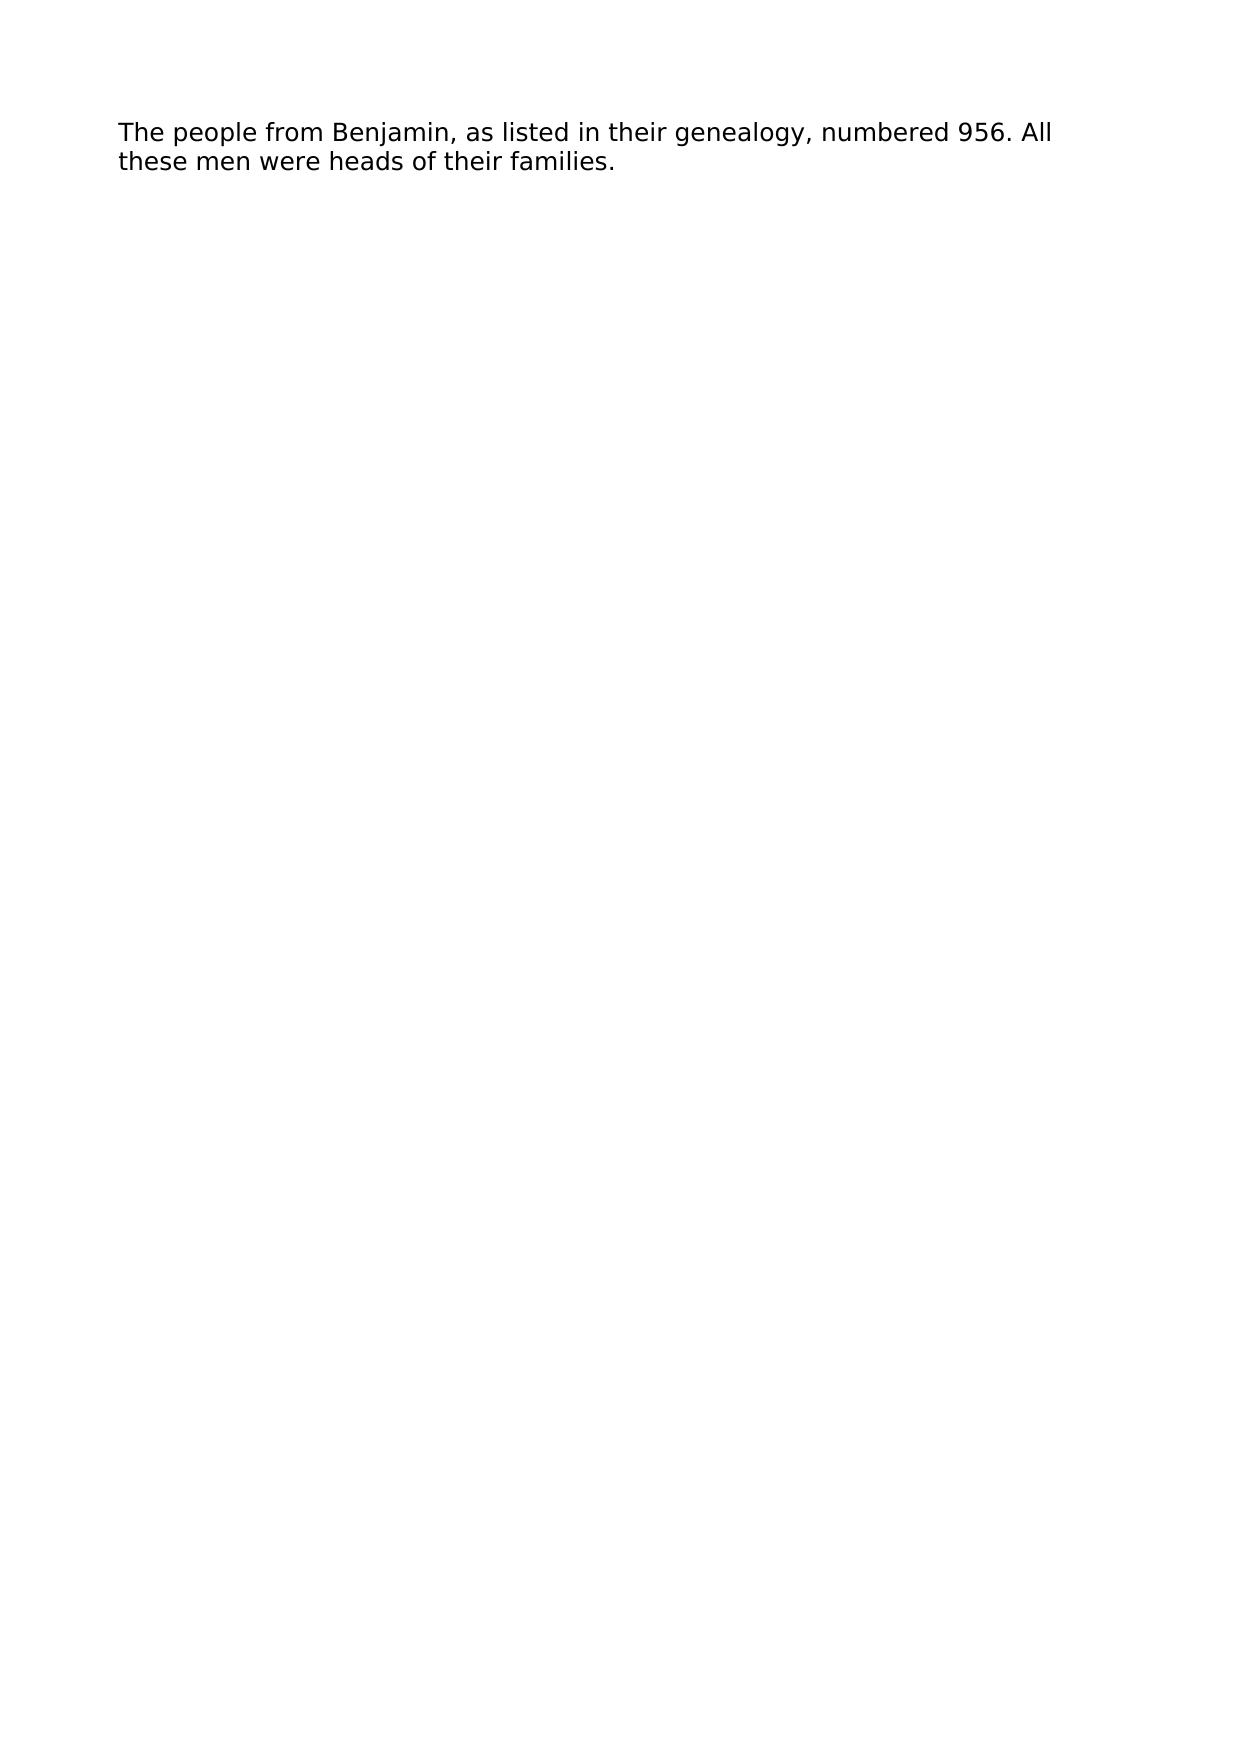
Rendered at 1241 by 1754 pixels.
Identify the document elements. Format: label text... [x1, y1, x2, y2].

text The people from Benjamin, as listed in their genealogy, numbered 956. All these men were heads of their families. [118, 118, 1122, 176]
